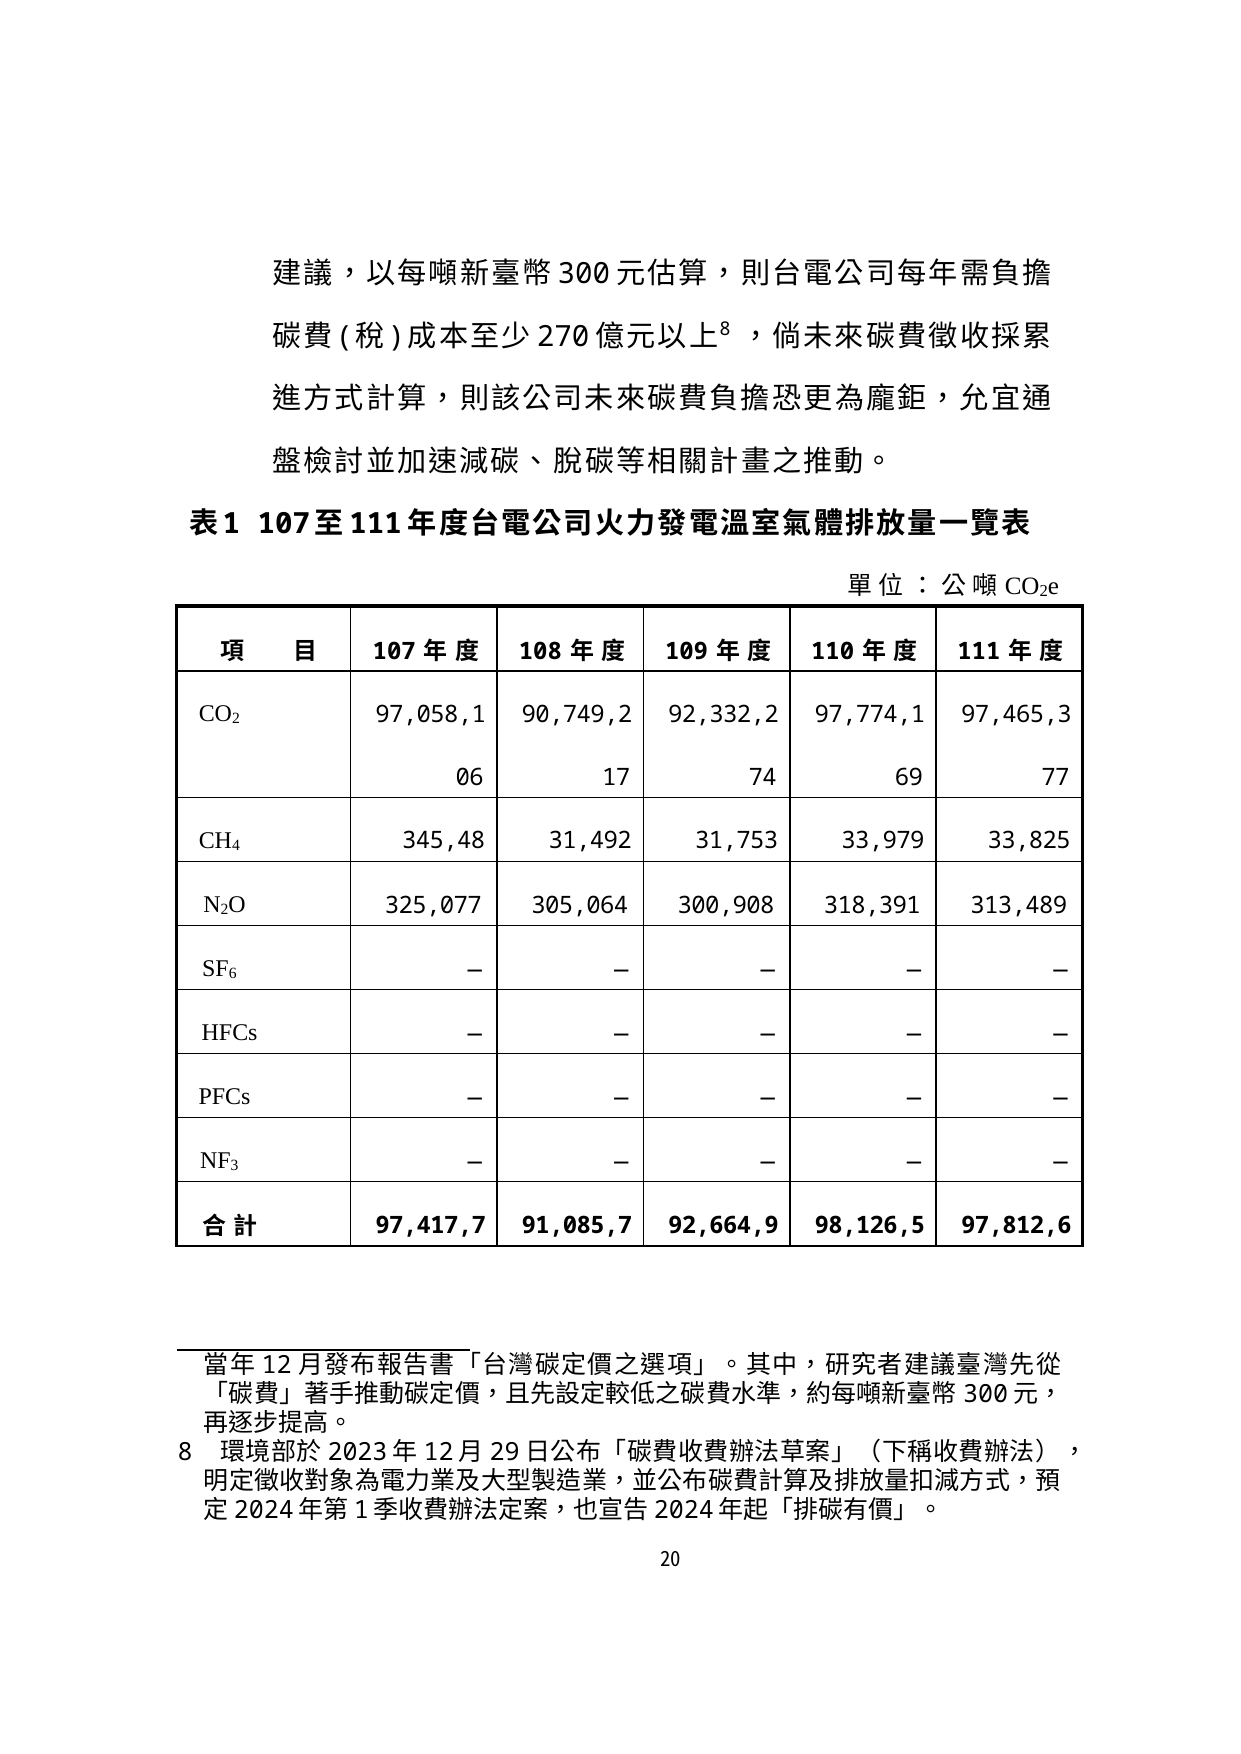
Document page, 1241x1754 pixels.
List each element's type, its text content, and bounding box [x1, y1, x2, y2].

table_cell — [791, 990, 935, 1053]
table_header 項 目 [178, 608, 350, 670]
table_cell — [351, 926, 496, 989]
table_cell — [351, 990, 496, 1053]
table_cell — [644, 1054, 789, 1117]
table_cell — [644, 990, 789, 1053]
text 表1 107至111年度台電公司火力發電溫室氣體排放量一覽表 [185, 479, 1063, 542]
table_cell — [937, 1054, 1081, 1117]
table_cell 91,085,7 [498, 1182, 643, 1245]
table_cell NF3 [178, 1118, 350, 1181]
table_cell 97,058,106 [351, 672, 496, 796]
table_cell — [498, 1118, 643, 1181]
table_cell SF6 [178, 926, 350, 989]
table_cell — [937, 1118, 1081, 1181]
table_cell 98,126,5 [791, 1182, 935, 1245]
table_cell — [498, 1054, 643, 1117]
table_cell N2O [178, 862, 350, 924]
table_cell — [937, 926, 1081, 989]
table_cell 92,332,274 [644, 672, 789, 796]
table_cell 318,391 [791, 862, 935, 924]
table_cell — [351, 1054, 496, 1117]
table_cell 305,064 [498, 862, 643, 924]
table_cell — [498, 990, 643, 1053]
table_header 108年度 [498, 608, 643, 670]
text 環境部於2023年12月29日公布「碳費收費辦法草案」（下稱收費辦法），明定徵收對象為電力業及大型製造業，並公布碳費計算及排放量扣減方式，預定2024年第1季收費辦法定案，也宣告2024年起「排碳有價」。 [177, 1437, 1063, 1525]
table_cell CH4 [178, 798, 350, 861]
table_cell — [498, 926, 643, 989]
table_cell 90,749,217 [498, 672, 643, 796]
table_cell 300,908 [644, 862, 789, 924]
table_cell 97,417,7 [351, 1182, 496, 1245]
table_cell — [644, 1118, 789, 1181]
table_cell HFCs [178, 990, 350, 1053]
table_header 109年度 [644, 608, 789, 670]
table_cell 97,812,6 [937, 1182, 1081, 1245]
text 據統計，台電公司107至111年度火力發電排放溫室氣體皆逾9千萬公噸(詳表1)，倘依環境部(時為環保署)2020年委託研究「台灣碳定價之選項」研究報告之建議，以每噸新臺幣300元估算，則台電公司每年需負擔碳費(稅)成本至少270億元以上，倘未來碳費徵收採累進方式計算，則該公司未來碳費負擔恐更為龐鉅，允宜通盤檢討並加速減碳、脫碳等相關計畫之推動。 [266, 229, 1063, 479]
table_cell 92,664,9 [644, 1182, 789, 1245]
text 單位：公噸CO2e [185, 542, 1063, 604]
table_header 107年度 [351, 608, 496, 670]
table_cell 31,753 [644, 798, 789, 861]
table_cell 33,979 [791, 798, 935, 861]
table_cell — [791, 1054, 935, 1117]
table_cell — [937, 990, 1081, 1053]
table_cell 97,774,169 [791, 672, 935, 796]
table_header 110年度 [791, 608, 935, 670]
table_cell 合計 [178, 1182, 350, 1245]
table_cell — [791, 1118, 935, 1181]
table_cell 31,492 [498, 798, 643, 861]
table_cell 313,489 [937, 862, 1081, 924]
table_cell CO2 [178, 672, 350, 796]
table_cell 325,077 [351, 862, 496, 924]
table_header 111年度 [937, 608, 1081, 670]
table_cell PFCs [178, 1054, 350, 1117]
table_cell — [791, 926, 935, 989]
table_cell 33,825 [937, 798, 1081, 861]
text 當年12月發布報告書「台灣碳定價之選項」。其中，研究者建議臺灣先從「碳費」著手推動碳定價，且先設定較低之碳費水準，約每噸新臺幣300元，再逐步提高。 [177, 1350, 1063, 1437]
table_cell — [351, 1118, 496, 1181]
table_cell 345,48 [351, 798, 496, 861]
table_cell — [644, 926, 789, 989]
table_cell 97,465,377 [937, 672, 1081, 796]
